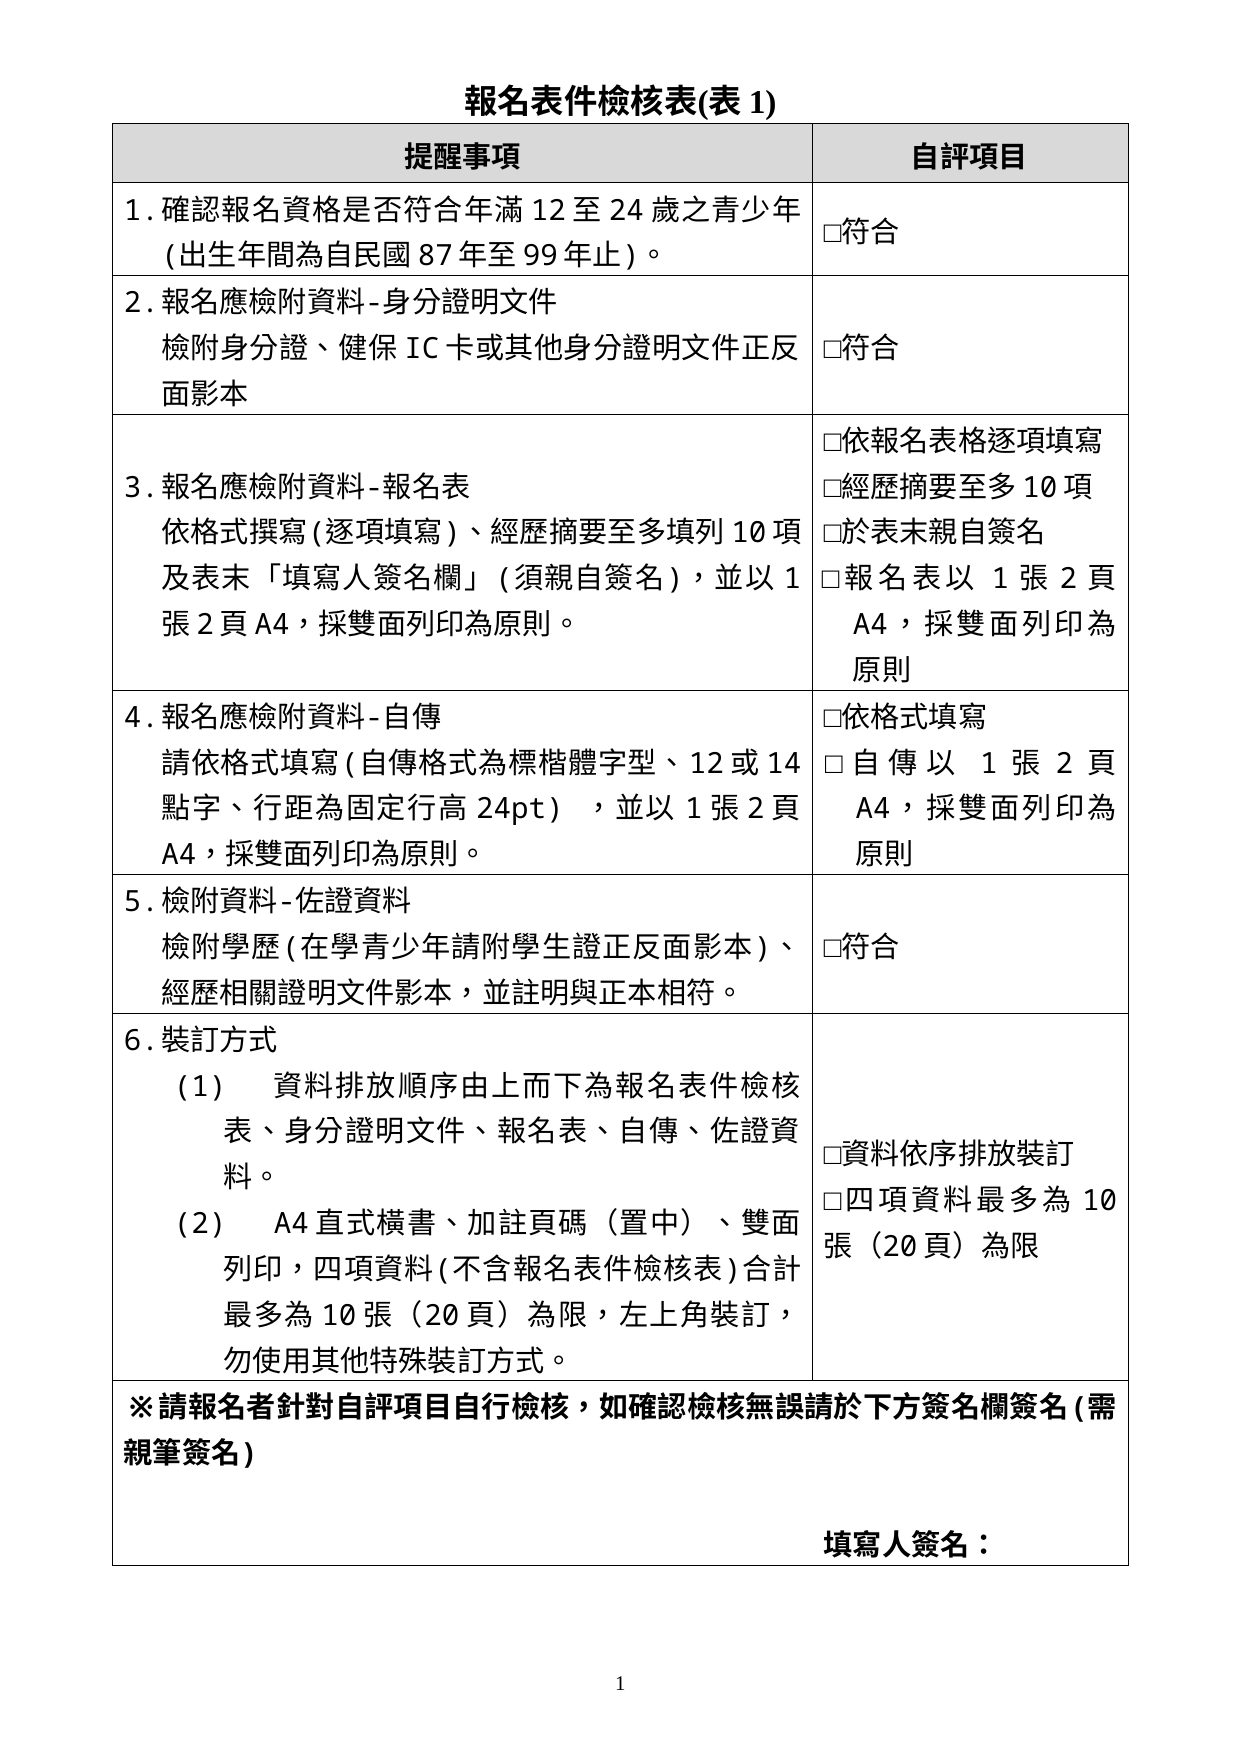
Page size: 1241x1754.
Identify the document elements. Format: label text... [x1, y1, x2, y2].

table_cell 報名應檢附資料-身分證明文件 檢附身分證、健保IC卡或其他身分證明文件正反面影本 [113, 276, 812, 413]
table_cell 報名應檢附資料-報名表 依格式撰寫(逐項填寫)、經歷摘要至多填列10項及表末「填寫人簽名欄」(須親自簽名)，並以 1張2頁A4，採雙面列印為原則。 [113, 415, 812, 689]
table_cell 確認報名資格是否符合年滿12至24歲之青少年(出生年間為自民國87年至99年止)。 [113, 183, 812, 275]
table_cell □符合 [813, 276, 1128, 413]
table_cell □符合 [813, 875, 1128, 1012]
table_header 提醒事項 [113, 124, 812, 182]
table_cell □依報名表格逐項填寫 □經歷摘要至多10項 □於表末親自簽名 □報名表以 1張2頁A4，採雙面列印為原則 [813, 415, 1128, 689]
table_cell □資料依序排放裝訂 □四項資料最多為10張（20頁）為限 [813, 1014, 1128, 1380]
table_cell □符合 [813, 183, 1128, 275]
text 報名表件檢核表(表1) [112, 75, 1128, 123]
table_cell □依格式填寫 □自傳以 1張2頁A4，採雙面列印為原則 [813, 691, 1128, 874]
table_cell 檢附資料-佐證資料 檢附學歷(在學青少年請附學生證正反面影本)、經歷相關證明文件影本，並註明與正本相符。 [113, 875, 812, 1012]
table_header 自評項目 [813, 124, 1128, 182]
table_cell ※請報名者針對自評項目自行檢核，如確認檢核無誤請於下方簽名欄簽名(需親筆簽名) 填寫人簽名： [113, 1381, 1128, 1564]
table_cell 報名應檢附資料-自傳 請依格式填寫(自傳格式為標楷體字型、12或14點字、行距為固定行高24pt) ，並以 1張2頁A4，採雙面列印為原則。 [113, 691, 812, 874]
table_cell 裝訂方式 資料排放順序由上而下為報名表件檢核表、身分證明文件、報名表、自傳、佐證資料。 A4直式橫書、加註頁碼（置中）、雙面列印，四項資料(不含報名表件檢核表)合計最多為10張（20頁）為限，左上角裝訂，勿使用其他特殊裝訂方式。 [113, 1014, 812, 1380]
